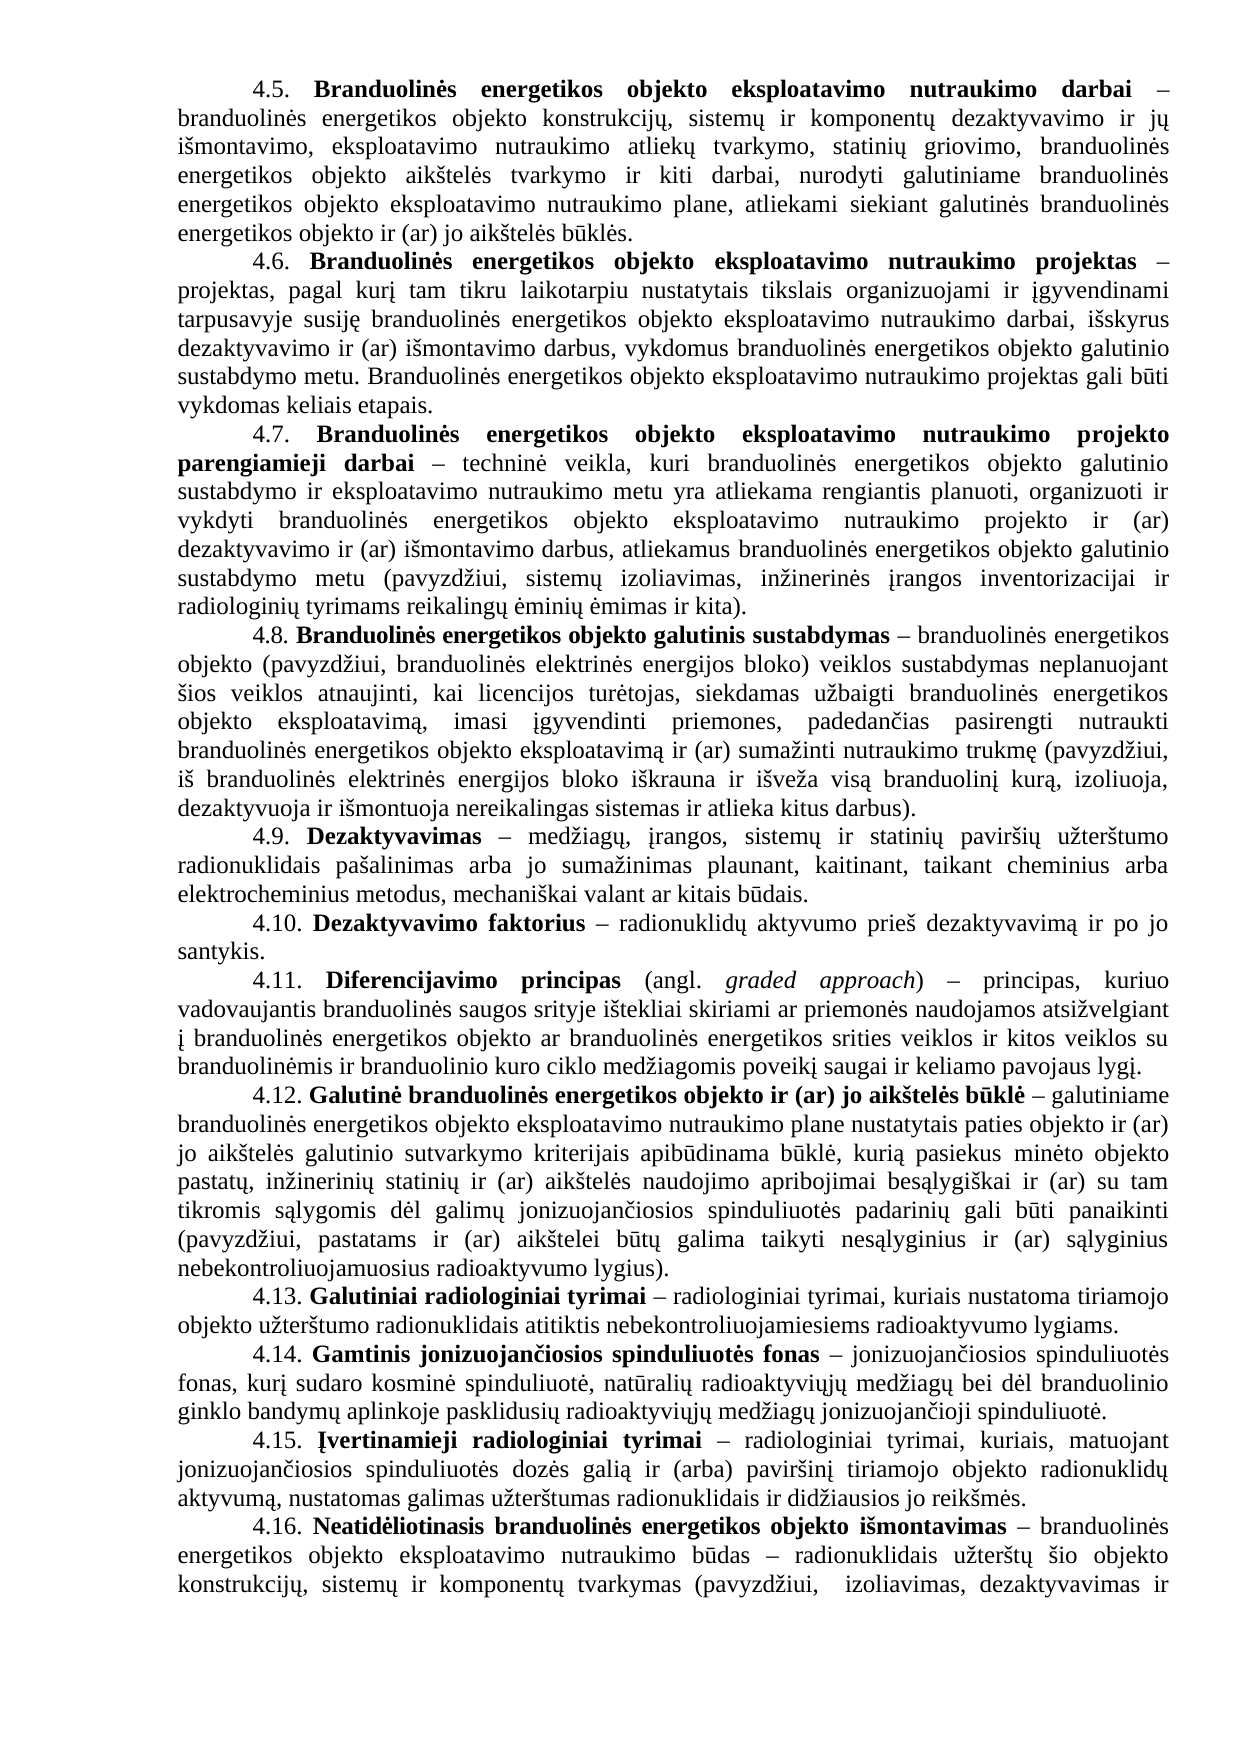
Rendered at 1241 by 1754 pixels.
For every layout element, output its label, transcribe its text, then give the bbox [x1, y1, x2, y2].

text 4.12. Galutinė branduolinės energetikos objekto ir (ar) jo aikštelės būklė – galutiniame branduolinės energetikos objekto eksploatavimo nutraukimo plane nustatytais paties objekto ir (ar) jo aikštelės galutinio sutvarkymo kriterijais apibūdinama būklė, kurią pasiekus minėto objekto pastatų, inžinerinių statinių ir (ar) aikštelės naudojimo apribojimai besąlygiškai ir (ar) su tam tikromis sąlygomis dėl galimų jonizuojančiosios spinduliuotės padarinių gali būti panaikinti (pavyzdžiui, pastatams ir (ar) aikštelei būtų galima taikyti nesąlyginius ir (ar) sąlyginius nebekontroliuojamuosius radioaktyvumo lygius). [177, 1080, 1169, 1281]
text 4.7. Branduolinės energetikos objekto eksploatavimo nutraukimo projekto parengiamieji darbai – techninė veikla, kuri branduolinės energetikos objekto galutinio sustabdymo ir eksploatavimo nutraukimo metu yra atliekama rengiantis planuoti, organizuoti ir vykdyti branduolinės energetikos objekto eksploatavimo nutraukimo projekto ir (ar) dezaktyvavimo ir (ar) išmontavimo darbus, atliekamus branduolinės energetikos objekto galutinio sustabdymo metu (pavyzdžiui, sistemų izoliavimas, inžinerinės įrangos inventorizacijai ir radiologinių tyrimams reikalingų ėminių ėmimas ir kita). [177, 419, 1169, 620]
text 4.9. Dezaktyvavimas – medžiagų, įrangos, sistemų ir statinių paviršių užterštumo radionuklidais pašalinimas arba jo sumažinimas plaunant, kaitinant, taikant cheminius arba elektrocheminius metodus, mechaniškai valant ar kitais būdais. [177, 821, 1169, 908]
text 4.10. Dezaktyvavimo faktorius – radionuklidų aktyvumo prieš dezaktyvavimą ir po jo santykis. [177, 908, 1169, 965]
text 4.16. Neatidėliotinasis branduolinės energetikos objekto išmontavimas – branduolinės energetikos objekto eksploatavimo nutraukimo būdas – radionuklidais užterštų šio objekto konstrukcijų, sistemų ir komponentų tvarkymas (pavyzdžiui, izoliavimas, dezaktyvavimas ir [177, 1511, 1169, 1598]
text 4.8. Branduolinės energetikos objekto galutinis sustabdymas – branduolinės energetikos objekto (pavyzdžiui, branduolinės elektrinės energijos bloko) veiklos sustabdymas neplanuojant šios veiklos atnaujinti, kai licencijos turėtojas, siekdamas užbaigti branduolinės energetikos objekto eksploatavimą, imasi įgyvendinti priemones, padedančias pasirengti nutraukti branduolinės energetikos objekto eksploatavimą ir (ar) sumažinti nutraukimo trukmę (pavyzdžiui, iš branduolinės elektrinės energijos bloko iškrauna ir išveža visą branduolinį kurą, izoliuoja, dezaktyvuoja ir išmontuoja nereikalingas sistemas ir atlieka kitus darbus). [177, 620, 1169, 821]
text 4.15. Įvertinamieji radiologiniai tyrimai – radiologiniai tyrimai, kuriais, matuojant jonizuojančiosios spinduliuotės dozės galią ir (arba) paviršinį tiriamojo objekto radionuklidų aktyvumą, nustatomas galimas užterštumas radionuklidais ir didžiausios jo reikšmės. [177, 1425, 1169, 1511]
text 4.6. Branduolinės energetikos objekto eksploatavimo nutraukimo projektas – projektas, pagal kurį tam tikru laikotarpiu nustatytais tikslais organizuojami ir įgyvendinami tarpusavyje susiję branduolinės energetikos objekto eksploatavimo nutraukimo darbai, išskyrus dezaktyvavimo ir (ar) išmontavimo darbus, vykdomus branduolinės energetikos objekto galutinio sustabdymo metu. Branduolinės energetikos objekto eksploatavimo nutraukimo projektas gali būti vykdomas keliais etapais. [177, 246, 1169, 419]
text 4.13. Galutiniai radiologiniai tyrimai – radiologiniai tyrimai, kuriais nustatoma tiriamojo objekto užterštumo radionuklidais atitiktis nebekontroliuojamiesiems radioaktyvumo lygiams. [177, 1281, 1169, 1339]
text 4.5. Branduolinės energetikos objekto eksploatavimo nutraukimo darbai – branduolinės energetikos objekto konstrukcijų, sistemų ir komponentų dezaktyvavimo ir jų išmontavimo, eksploatavimo nutraukimo atliekų tvarkymo, statinių griovimo, branduolinės energetikos objekto aikštelės tvarkymo ir kiti darbai, nurodyti galutiniame branduolinės energetikos objekto eksploatavimo nutraukimo plane, atliekami siekiant galutinės branduolinės energetikos objekto ir (ar) jo aikštelės būklės. [177, 74, 1169, 246]
text 4.14. Gamtinis jonizuojančiosios spinduliuotės fonas – jonizuojančiosios spinduliuotės fonas, kurį sudaro kosminė spinduliuotė, natūralių radioaktyviųjų medžiagų bei dėl branduolinio ginklo bandymų aplinkoje pasklidusių radioaktyviųjų medžiagų jonizuojančioji spinduliuotė. [177, 1339, 1169, 1425]
text 4.11. Diferencijavimo principas (angl. graded approach) – principas, kuriuo vadovaujantis branduolinės saugos srityje ištekliai skiriami ar priemonės naudojamos atsižvelgiant į branduolinės energetikos objekto ar branduolinės energetikos srities veiklos ir kitos veiklos su branduolinėmis ir branduolinio kuro ciklo medžiagomis poveikį saugai ir keliamo pavojaus lygį. [177, 965, 1169, 1080]
